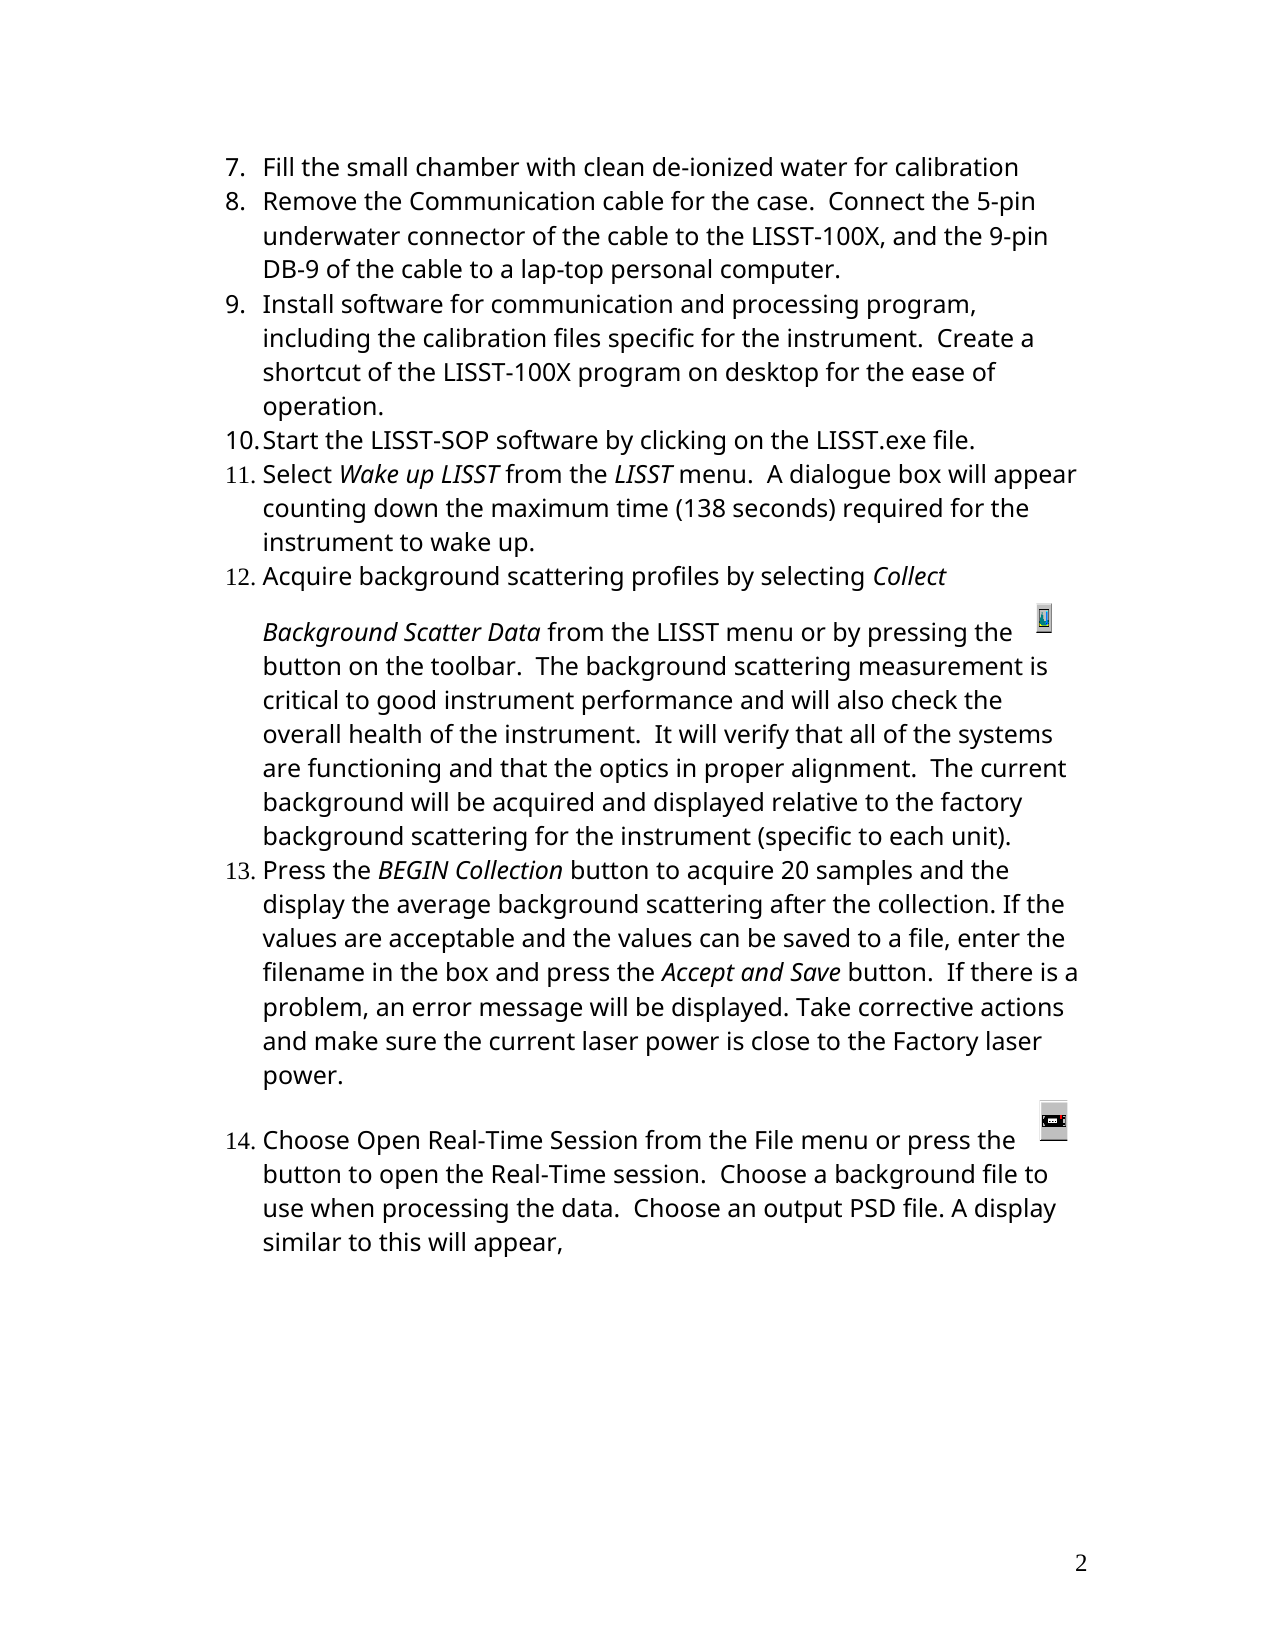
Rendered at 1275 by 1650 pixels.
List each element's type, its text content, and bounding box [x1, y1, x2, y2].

list Remove the Communication cable for the case. Connect the 5-pin underwater connector of the cable to the LISST-100X, and the 9-pin DB-9 of the cable to a lap-top personal computer. [225, 184, 1087, 286]
list Press the BEGIN Collection button to acquire 20 samples and the display the average background scattering after the collection. If the values are acceptable and the values can be saved to a file, enter the filename in the box and press the Accept and Save button. If there is a problem, an error message will be displayed. Take corrective actions and make sure the current laser power is close to the Factory laser power. [225, 853, 1087, 1091]
list Select Wake up LISST from the LISST menu. A dialogue box will appear counting down the maximum time (138 seconds) required for the instrument to wake up. [225, 457, 1087, 559]
list Choose Open Real-Time Session from the File menu or press the button to open the Real-Time session. Choose a background file to use when processing the data. Choose an output PSD file. A display similar to this will appear, [225, 1091, 1087, 1259]
list Start the LISST-SOP software by clicking on the LISST.exe file. [225, 422, 1087, 457]
list Acquire background scattering profiles by selecting Collect Background Scatter Data from the LISST menu or by pressing the button on the toolbar. The background scattering measurement is critical to good instrument performance and will also check the overall health of the instrument. It will verify that all of the systems are functioning and that the optics in proper alignment. The current background will be acquired and displayed relative to the factory background scattering for the instrument (specific to each unit). [225, 559, 1087, 853]
list Install software for communication and processing program, including the calibration files specific for the instrument. Create a shortcut of the LISST-100X program on desktop for the ease of operation. [225, 286, 1087, 422]
list Fill the small chamber with clean de-ionized water for calibration [225, 150, 1087, 184]
